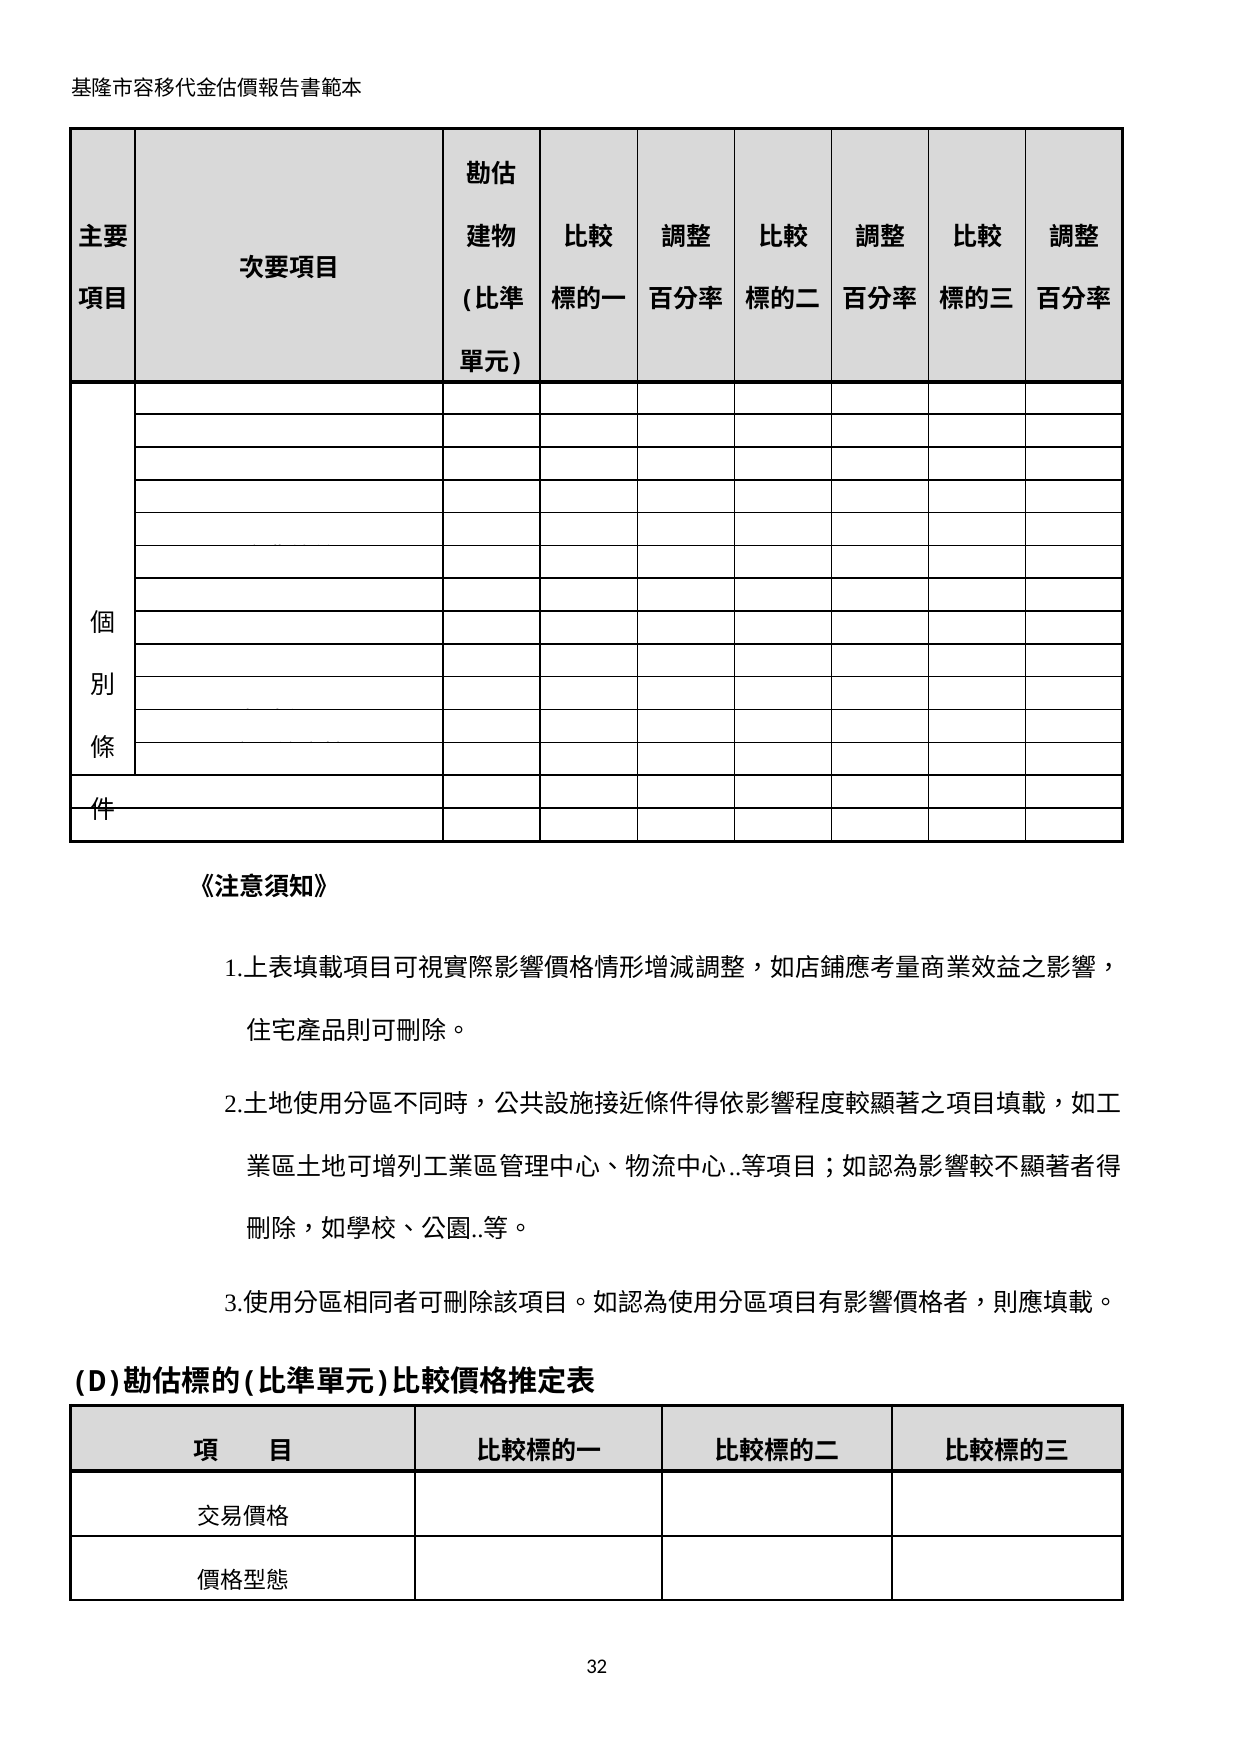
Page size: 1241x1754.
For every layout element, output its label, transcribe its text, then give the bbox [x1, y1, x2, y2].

table_cell [416, 1537, 661, 1599]
table_cell [832, 384, 928, 413]
table_cell [735, 546, 831, 577]
table_cell [929, 415, 1025, 446]
table_cell 單層戶數 [136, 481, 442, 512]
table_cell [929, 481, 1025, 512]
table_cell 調整率小計 [136, 743, 442, 774]
table_cell 交易價格 [72, 1473, 414, 1535]
table_cell [929, 384, 1025, 413]
table_cell [638, 415, 734, 446]
table_cell [1026, 415, 1121, 446]
table_cell [929, 776, 1025, 807]
table_cell 商業效益 [136, 513, 442, 544]
table_cell [541, 448, 637, 479]
table_cell [929, 677, 1025, 708]
table_cell [541, 612, 637, 643]
table_cell [893, 1473, 1121, 1535]
table_header 勘估 建物 (比準 單元) [444, 130, 539, 380]
table_cell [541, 384, 637, 413]
table_cell [832, 809, 928, 840]
table_cell [416, 1473, 661, 1535]
table_cell [638, 579, 734, 610]
table_cell [1026, 513, 1121, 544]
table_cell [929, 513, 1025, 544]
table_cell 棟距或視野景觀 [136, 384, 442, 413]
table_cell [444, 776, 539, 807]
table_cell [832, 710, 928, 741]
table_cell [444, 612, 539, 643]
table_cell [1026, 677, 1121, 708]
table_cell [638, 677, 734, 708]
table_cell [638, 448, 734, 479]
table_cell [735, 776, 831, 807]
table_cell [735, 448, 831, 479]
table_cell [444, 809, 539, 840]
table_header 比較 標的一 [541, 130, 637, 380]
table_cell [832, 612, 928, 643]
table_cell [735, 513, 831, 544]
table_cell [638, 546, 734, 577]
table_cell [444, 513, 539, 544]
table_cell [444, 743, 539, 774]
table_cell [1026, 743, 1121, 774]
table_header 調整 百分率 [832, 130, 928, 380]
table_cell [638, 513, 734, 544]
text 3.使用分區相同者可刪除該項目。如認為使用分區項目有影響價格者，則應填載。 [224, 1259, 1122, 1322]
table_cell [541, 513, 637, 544]
table_cell [832, 677, 928, 708]
text 1.上表填載項目可視實際影響價格情形增減調整，如店鋪應考量商業效益之影響，住宅產品則可刪除。 [224, 924, 1122, 1049]
table_cell [735, 481, 831, 512]
table_cell [832, 776, 928, 807]
table_cell [735, 809, 831, 840]
table_cell [444, 384, 539, 413]
table_cell [929, 645, 1025, 676]
table_cell 屋型 [136, 448, 442, 479]
table_cell [541, 776, 637, 807]
table_cell [1026, 546, 1121, 577]
table_cell [1026, 384, 1121, 413]
table_cell [929, 579, 1025, 610]
table_cell [735, 677, 831, 708]
table_cell [444, 415, 539, 446]
table_cell 建物個別條件 [72, 384, 134, 774]
table_cell [832, 448, 928, 479]
table_cell [541, 645, 637, 676]
table_cell 建材等級及建築設計 [136, 415, 442, 446]
table_header 比較標的二 [663, 1407, 891, 1469]
table_cell [929, 743, 1025, 774]
table_cell [541, 481, 637, 512]
table_header 次要項目 [136, 130, 442, 380]
table_cell [1026, 809, 1121, 840]
table_cell [444, 677, 539, 708]
table_cell [929, 710, 1025, 741]
table_cell [893, 1537, 1121, 1599]
table_cell [832, 513, 928, 544]
table_cell [444, 710, 539, 741]
table_cell [541, 579, 637, 610]
table_cell 單價與總價關係 [136, 645, 442, 676]
table_cell 管理狀況 [136, 612, 442, 643]
text 《注意須知》 [189, 843, 1122, 905]
table_cell [929, 546, 1025, 577]
table_cell [832, 579, 928, 610]
table_cell [929, 809, 1025, 840]
table_cell [638, 809, 734, 840]
table_cell [663, 1473, 891, 1535]
table_cell [638, 481, 734, 512]
table_cell [1026, 448, 1121, 479]
table_cell 採光通風 [136, 677, 442, 708]
table_cell [638, 384, 734, 413]
table_cell [735, 415, 831, 446]
table_cell [1026, 776, 1121, 807]
table_header 項 目 [72, 1407, 414, 1469]
table_cell 價格型態 [72, 1537, 414, 1599]
table_header 主要項目 [72, 130, 134, 380]
table_cell [541, 415, 637, 446]
table_cell [735, 612, 831, 643]
table_header 調整 百分率 [1026, 130, 1121, 380]
table_header 比較 標的三 [929, 130, 1025, 380]
table_cell [541, 809, 637, 840]
table_cell [1026, 710, 1121, 741]
table_cell [735, 710, 831, 741]
table_cell 個別因素總調整率 [72, 809, 442, 840]
table_cell [541, 710, 637, 741]
text (D)勘估標的(比準單元)比較價格推定表 [71, 1337, 1122, 1399]
table_cell [638, 743, 734, 774]
table_cell [638, 776, 734, 807]
table_cell [735, 645, 831, 676]
table_cell [638, 710, 734, 741]
table_cell 建物樓層 [136, 579, 442, 610]
table_header 調整 百分率 [638, 130, 734, 380]
table_header 比較 標的二 [735, 130, 831, 380]
table_header 比較標的三 [893, 1407, 1121, 1469]
table_cell [1026, 579, 1121, 610]
table_cell 屋齡 [136, 546, 442, 577]
table_cell 產品適宜性 [136, 710, 442, 741]
table_cell [832, 645, 928, 676]
table_cell [832, 415, 928, 446]
table_cell [735, 743, 831, 774]
table_cell [735, 384, 831, 413]
table_cell [444, 579, 539, 610]
table_header 比較標的一 [416, 1407, 661, 1469]
table_cell [444, 645, 539, 676]
table_cell [638, 612, 734, 643]
text 2.土地使用分區不同時，公共設施接近條件得依影響程度較顯著之項目填載，如工業區土地可增列工業區管理中心、物流中心..等項目；如認為影響較不顯著者得刪除，如學校、公園..等。 [224, 1060, 1122, 1248]
table_cell [638, 645, 734, 676]
table_cell [1026, 612, 1121, 643]
table_cell [541, 743, 637, 774]
table_cell [1026, 645, 1121, 676]
table_cell 其他 [72, 776, 442, 807]
table_cell [444, 448, 539, 479]
table_cell [832, 481, 928, 512]
table_cell [735, 579, 831, 610]
table_cell [1026, 481, 1121, 512]
table_cell [832, 743, 928, 774]
table_cell [444, 481, 539, 512]
table_cell [663, 1537, 891, 1599]
table_cell [929, 448, 1025, 479]
table_cell [541, 677, 637, 708]
table_cell [929, 612, 1025, 643]
table_cell [444, 546, 539, 577]
table_cell [832, 546, 928, 577]
table_cell [541, 546, 637, 577]
